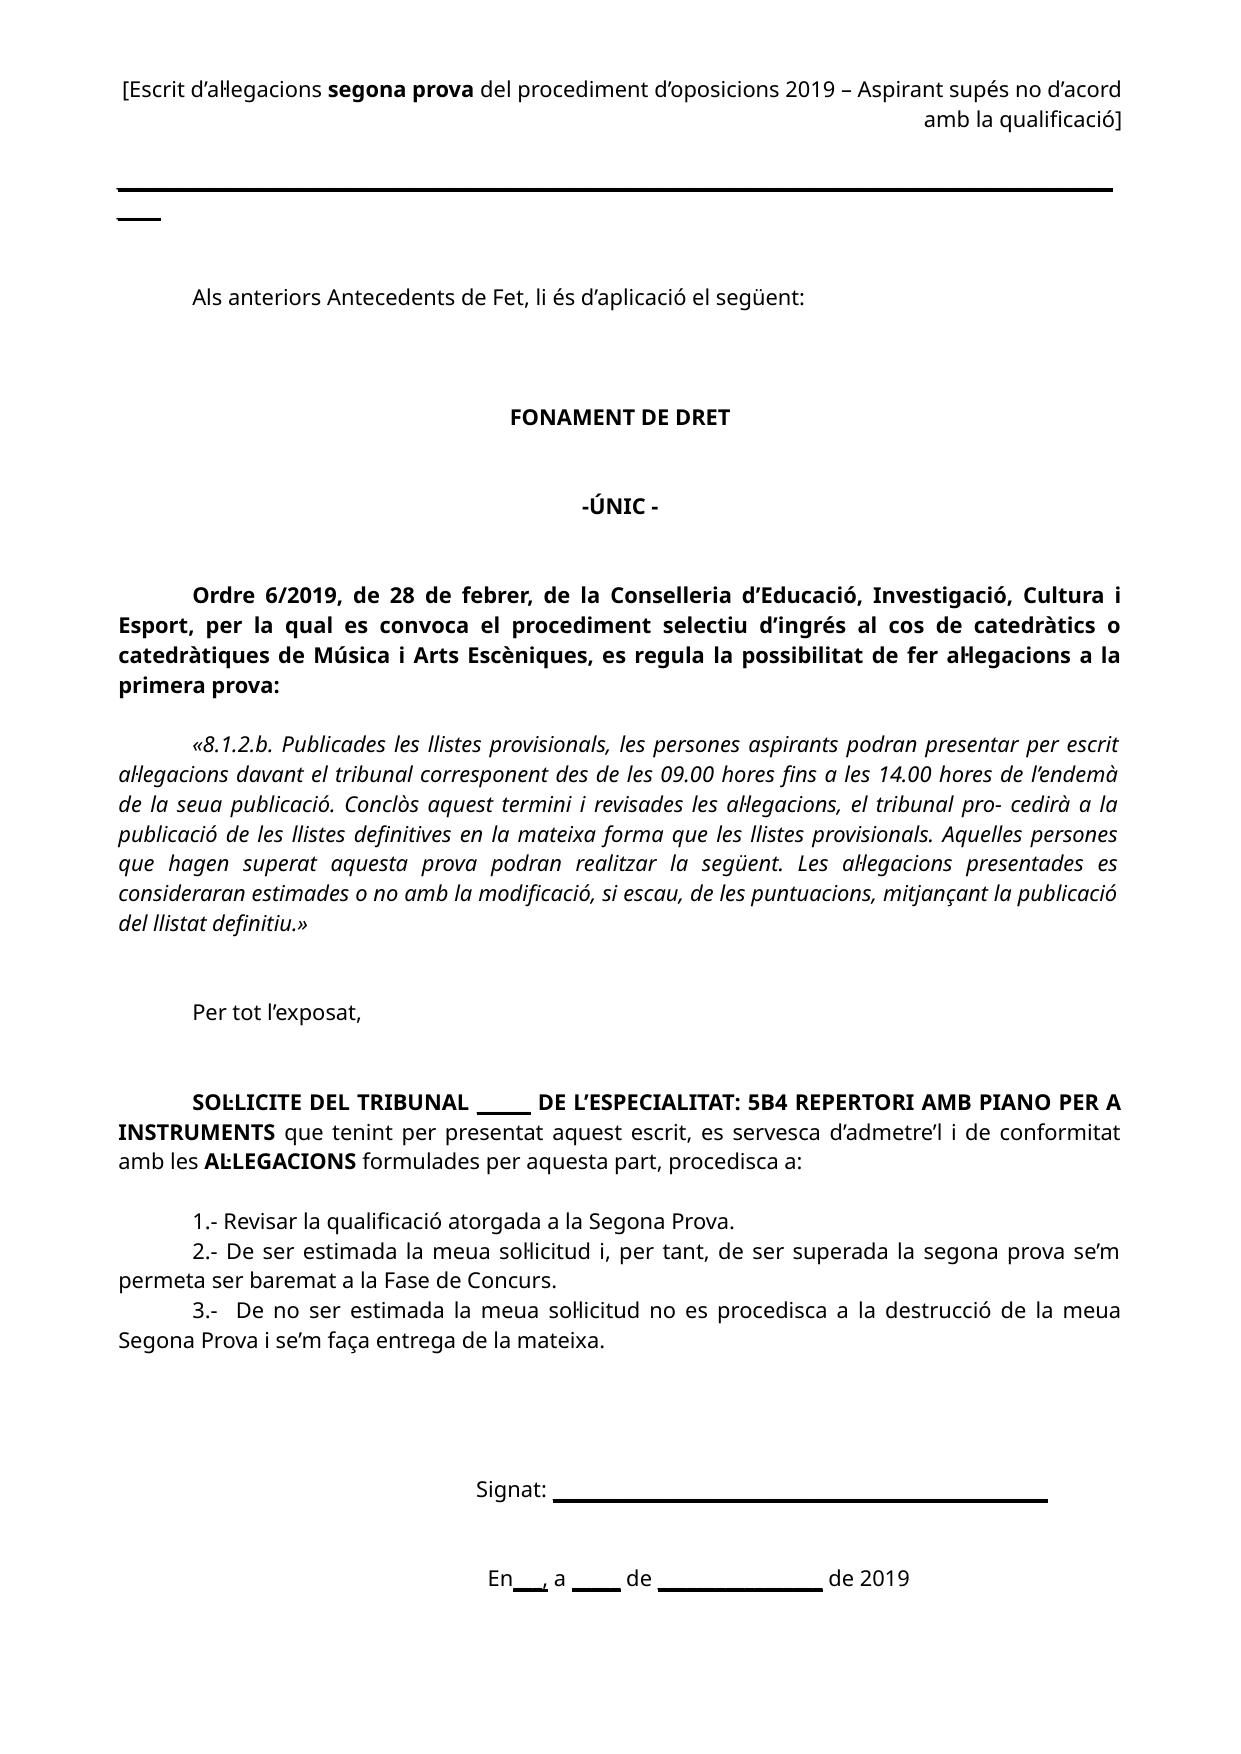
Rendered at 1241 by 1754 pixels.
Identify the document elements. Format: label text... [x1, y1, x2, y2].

text Als anteriors Antecedents de Fet, li és d’aplicació el següent: [118, 282, 1122, 312]
text Ordre 6/2019, de 28 de febrer, de la Conselleria d’Educació, Investigació, Cultura i Esport, per la qual es convoca el procediment selectiu d’ingrés al cos de catedràtics o catedràtiques de Música i Arts Escèniques, es regula la possibilitat de fer al·legacions a la primera prova: [118, 580, 1122, 699]
text 1.- Revisar la qualificació atorgada a la Segona Prova. [118, 1206, 1122, 1236]
text Per tot l’exposat, [118, 997, 1122, 1027]
text «8.1.2.b. Publicades les llistes provisionals, les persones aspirants podran presentar per escrit al·legacions davant el tribunal corresponent des de les 09.00 hores fins a les 14.00 hores de l’endemà de la seua publicació. Conclòs aquest termini i revisades les al·legacions, el tribunal pro- cedirà a la publicació de les llistes definitives en la mateixa forma que les llistes provisionals. Aquelles persones que hagen superat aquesta prova podran realitzar la següent. Les al·legacions presentades es consideraran estimades o no amb la modificació, si escau, de les puntuacions, mitjançant la publicació del llistat definitiu.» [118, 729, 1122, 938]
text 2.- De ser estimada la meua sol·licitud i, per tant, de ser superada la segona prova se’m permeta ser baremat a la Fase de Concurs. [118, 1236, 1122, 1295]
text SOL·LICITE DEL TRIBUNAL ______ DE L’ESPECIALITAT: 5B4 REPERTORI AMB PIANO PER A INSTRUMENTS que tenint per presentat aquest escrit, es servesca d’admetre’l i de conformitat amb les AL·LEGACIONS formulades per aquesta part, procedisca a: [118, 1087, 1122, 1176]
text 3.- De no ser estimada la meua sol·licitud no es procedisca a la destrucció de la meua Segona Prova i se’m faça entrega de la mateixa. [118, 1295, 1122, 1355]
text En___, a _____ de _________________ de 2019 [118, 1563, 1122, 1593]
text ________________________________________________________________________________________________________________________ [118, 163, 1122, 223]
text Signat: ___________________________________________________ [118, 1474, 1122, 1504]
text FONAMENT DE DRET [118, 401, 1122, 431]
text -ÚNIC - [118, 491, 1122, 521]
